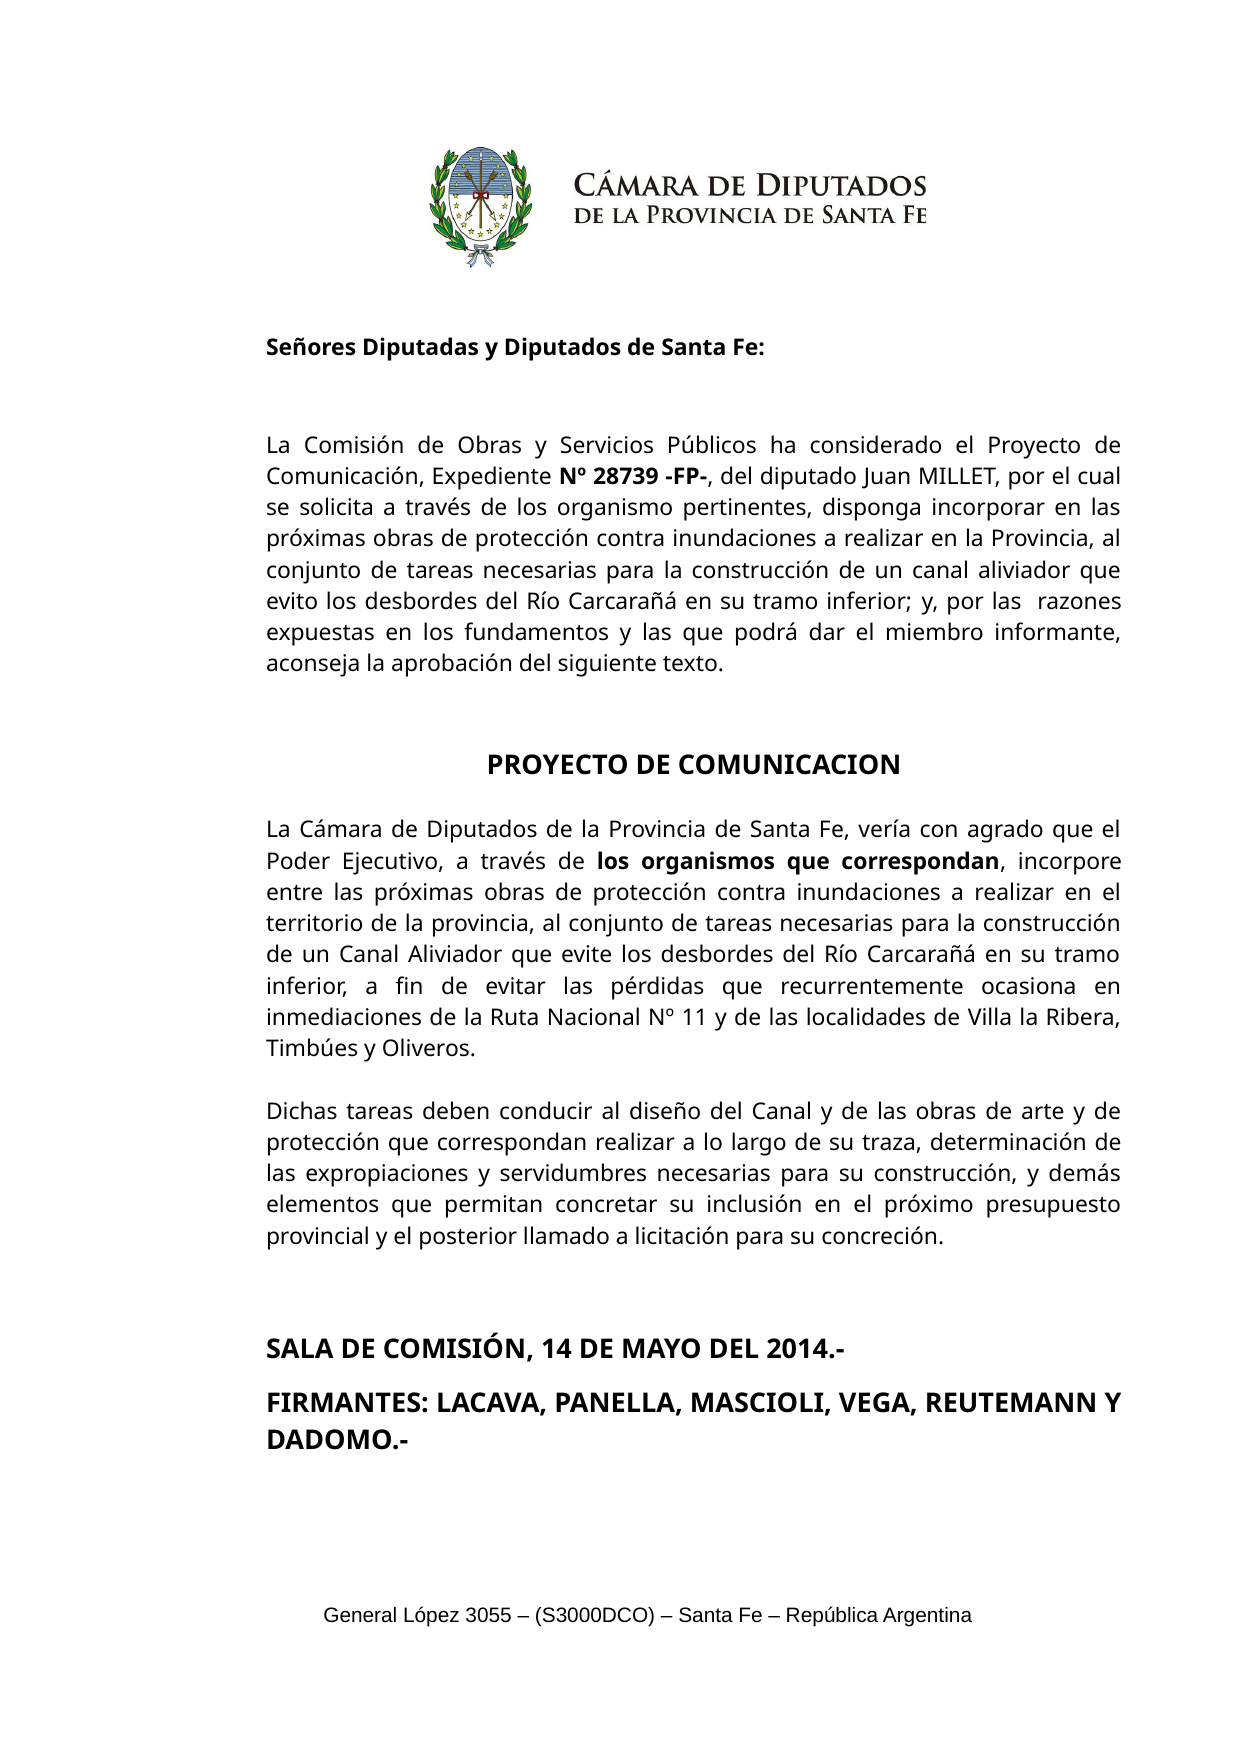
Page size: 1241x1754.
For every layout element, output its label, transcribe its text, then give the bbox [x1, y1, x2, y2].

text SALA DE COMISIÓN, 14 DE MAYO DEL 2014.- [266, 1329, 1122, 1366]
picture [429, 147, 927, 272]
text La Comisión de Obras y Servicios Públicos ha considerado el Proyecto de Comunicación, Expediente Nº 28739 -FP-, del diputado Juan MILLET, por el cual se solicita a través de los organismo pertinentes, disponga incorporar en las próximas obras de protección contra inundaciones a realizar en la Provincia, al conjunto de tareas necesarias para la construcción de un canal aliviador que evito los desbordes del Río Carcarañá en su tramo inferior; y, por las razones expuestas en los fundamentos y las que podrá dar el miembro informante, aconseja la aprobación del siguiente texto. [266, 429, 1122, 679]
text Dichas tareas deben conducir al diseño del Canal y de las obras de arte y de protección que correspondan realizar a lo largo de su traza, determinación de las expropiaciones y servidumbres necesarias para su construcción, y demás elementos que permitan concretar su inclusión en el próximo presupuesto provincial y el posterior llamado a licitación para su concreción. [266, 1095, 1122, 1251]
text Señores Diputadas y Diputados de Santa Fe: [266, 331, 1122, 362]
text La Cámara de Diputados de la Provincia de Santa Fe, vería con agrado que el Poder Ejecutivo, a través de los organismos que correspondan, incorpore entre las próximas obras de protección contra inundaciones a realizar en el territorio de la provincia, al conjunto de tareas necesarias para la construcción de un Canal Aliviador que evite los desbordes del Río Carcarañá en su tramo inferior, a fin de evitar las pérdidas que recurrentemente ocasiona en inmediaciones de la Ruta Nacional Nº 11 y de las localidades de Villa la Ribera, Timbúes y Oliveros. [266, 813, 1122, 1063]
text FIRMANTES: LACAVA, PANELLA, MASCIOLI, VEGA, REUTEMANN Y DADOMO.- [266, 1384, 1122, 1458]
text PROYECTO DE COMUNICACION [266, 745, 1122, 782]
